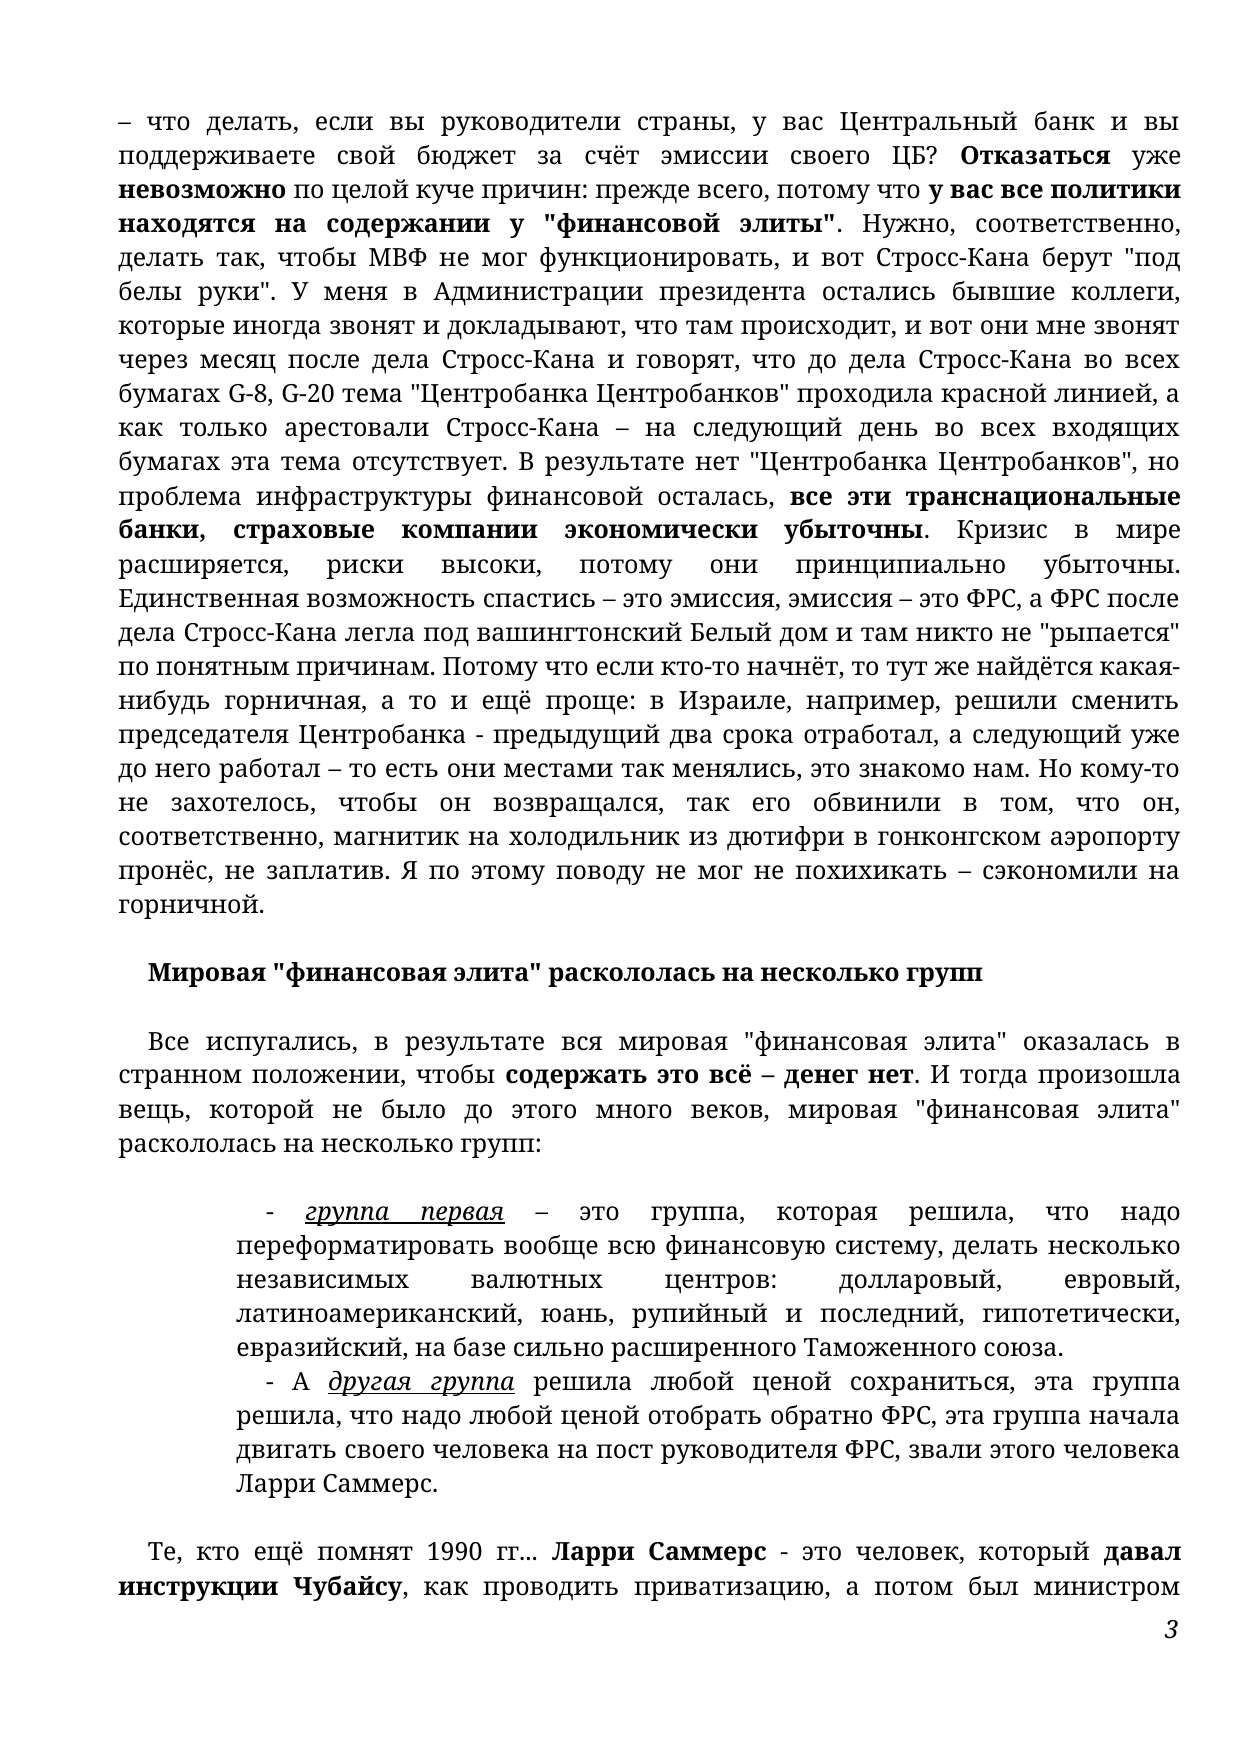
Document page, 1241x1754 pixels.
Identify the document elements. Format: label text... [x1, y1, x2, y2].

text Все испугались, в результате вся мировая "финансовая элита" оказалась в странном положении, чтобы содержать это всё – денег нет. И тогда произошла вещь, которой не было до этого много веков, мировая "финансовая элита" раскололась на несколько групп: [118, 1023, 1181, 1159]
text – что делать, если вы руководители страны, у вас Центральный банк и вы поддерживаете свой бюджет за счёт эмиссии своего ЦБ? Отказаться уже невозможно по целой куче причин: прежде всего, потому что у вас все политики находятся на содержании у "финансовой элиты". Нужно, соответственно, делать так, чтобы МВФ не мог функционировать, и вот Стросс-Кана берут "под белы руки". У меня в Администрации президента остались бывшие коллеги, которые иногда звонят и докладывают, что там происходит, и вот они мне звонят через месяц после дела Стросс-Кана и говорят, что до дела Стросс-Кана во всех бумагах G-8, G-20 тема "Центробанка Центробанков" проходила красной линией, а как только арестовали Стросс-Кана – на следующий день во всех входящих бумагах эта тема отсутствует. В результате нет "Центробанка Центробанков", но проблема инфраструктуры финансовой осталась, все эти транснациональные банки, страховые компании экономически убыточны. Кризис в мире расширяется, риски высоки, потому они принципиально убыточны. Единственная возможность спастись – это эмиссия, эмиссия – это ФРС, а ФРС после дела Стросс-Кана легла под вашингтонский Белый дом и там никто не "рыпается" по понятным причинам. Потому что если кто-то начнёт, то тут же найдётся какая-нибудь горничная, а то и ещё проще: в Израиле, например, решили сменить председателя Центробанка - предыдущий два срока отработал, а следующий уже до него работал – то есть они местами так менялись, это знакомо нам. Но кому-то не захотелось, чтобы он возвращался, так его обвинили в том, что он, соответственно, магнитик на холодильник из дютифри в гонконгском аэропорту пронёс, не заплатив. Я по этому поводу не мог не похихикать – сэкономили на горничной. [118, 103, 1181, 921]
text - А другая группа решила любой ценой сохраниться, эта группа решила, что надо любой ценой отобрать обратно ФРС, эта группа начала двигать своего человека на пост руководителя ФРС, звали этого человека Ларри Саммерс. [236, 1364, 1181, 1500]
text - группа первая – это группа, которая решила, что надо переформатировать вообще всю финансовую систему, делать несколько независимых валютных центров: долларовый, евровый, латиноамериканский, юань, рупийный и последний, гипотетически, евразийский, на базе сильно расширенного Таможенного союза. [236, 1193, 1181, 1364]
text Те, кто ещё помнят 1990 гг... Ларри Саммерс - это человек, который давал инструкции Чубайсу, как проводить приватизацию, а потом был министром [118, 1534, 1181, 1602]
text Мировая "финансовая элита" раскололась на несколько групп [118, 955, 1181, 989]
